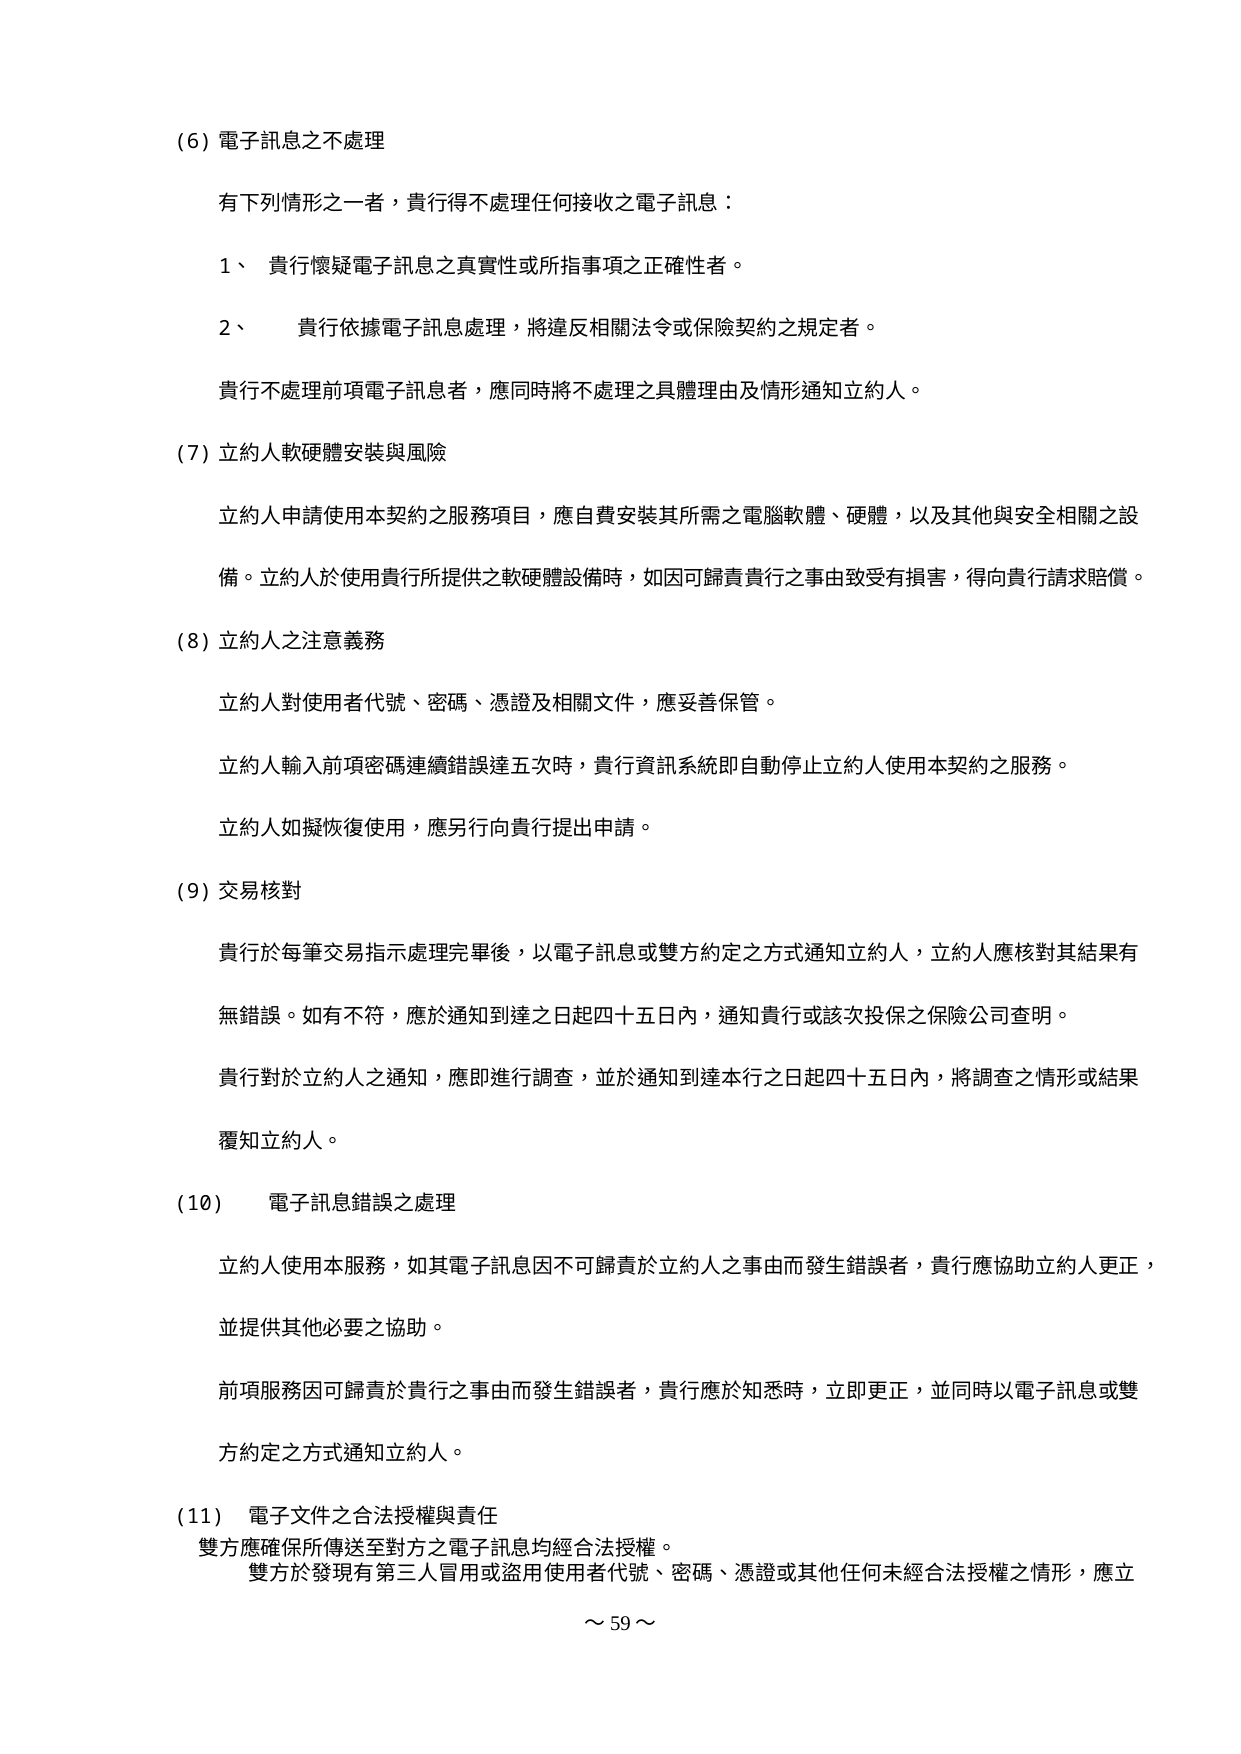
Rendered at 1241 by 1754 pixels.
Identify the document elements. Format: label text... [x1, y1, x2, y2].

text 立約人使用本服務，如其電子訊息因不可歸責於立約人之事由而發生錯誤者，貴行應協助立約人更正，並提供其他必要之協助。 [218, 1222, 1140, 1347]
text 貴行於每筆交易指示處理完畢後，以電子訊息或雙方約定之方式通知立約人，立約人應核對其結果有無錯誤。如有不符，應於通知到達之日起四十五日內，通知貴行或該次投保之保險公司查明。 [218, 910, 1140, 1035]
text 立約人如擬恢復使用，應另行向貴行提出申請。 [218, 785, 1140, 847]
text 前項服務因可歸責於貴行之事由而發生錯誤者，貴行應於知悉時，立即更正，並同時以電子訊息或雙方約定之方式通知立約人。 [218, 1347, 1140, 1472]
text 有下列情形之一者，貴行得不處理任何接收之電子訊息： [218, 160, 1140, 222]
text 貴行對於立約人之通知，應即進行調查，並於通知到達本行之日起四十五日內，將調查之情形或結果覆知立約人。 [218, 1035, 1140, 1160]
list 立約人軟硬體安裝與風險 [174, 410, 1140, 472]
text 立約人申請使用本契約之服務項目，應自費安裝其所需之電腦軟體、硬體，以及其他與安全相關之設備。立約人於使用貴行所提供之軟硬體設備時，如因可歸責貴行之事由致受有損害，得向貴行請求賠償。 [218, 472, 1140, 597]
list 貴行懷疑電子訊息之真實性或所指事項之正確性者。 [218, 222, 1140, 285]
list 貴行依據電子訊息處理，將違反相關法令或保險契約之規定者。 [218, 285, 1140, 347]
list 電子文件之合法授權與責任 [174, 1472, 1140, 1535]
text 雙方於發現有第三人冒用或盜用使用者代號、密碼、憑證或其他任何未經合法授權之情形，應立 [248, 1560, 1140, 1585]
list 交易核對 [174, 847, 1140, 910]
text 立約人輸入前項密碼連續錯誤達五次時，貴行資訊系統即自動停止立約人使用本契約之服務。 [218, 722, 1140, 785]
list 電子訊息錯誤之處理 [174, 1160, 1140, 1222]
text 立約人對使用者代號、密碼、憑證及相關文件，應妥善保管。 [218, 660, 1140, 722]
list 立約人之注意義務 [174, 597, 1140, 660]
list 電子訊息之不處理 [174, 97, 1140, 160]
text 雙方應確保所傳送至對方之電子訊息均經合法授權。 [100, 1535, 1140, 1560]
text 貴行不處理前項電子訊息者，應同時將不處理之具體理由及情形通知立約人。 [218, 347, 1140, 410]
